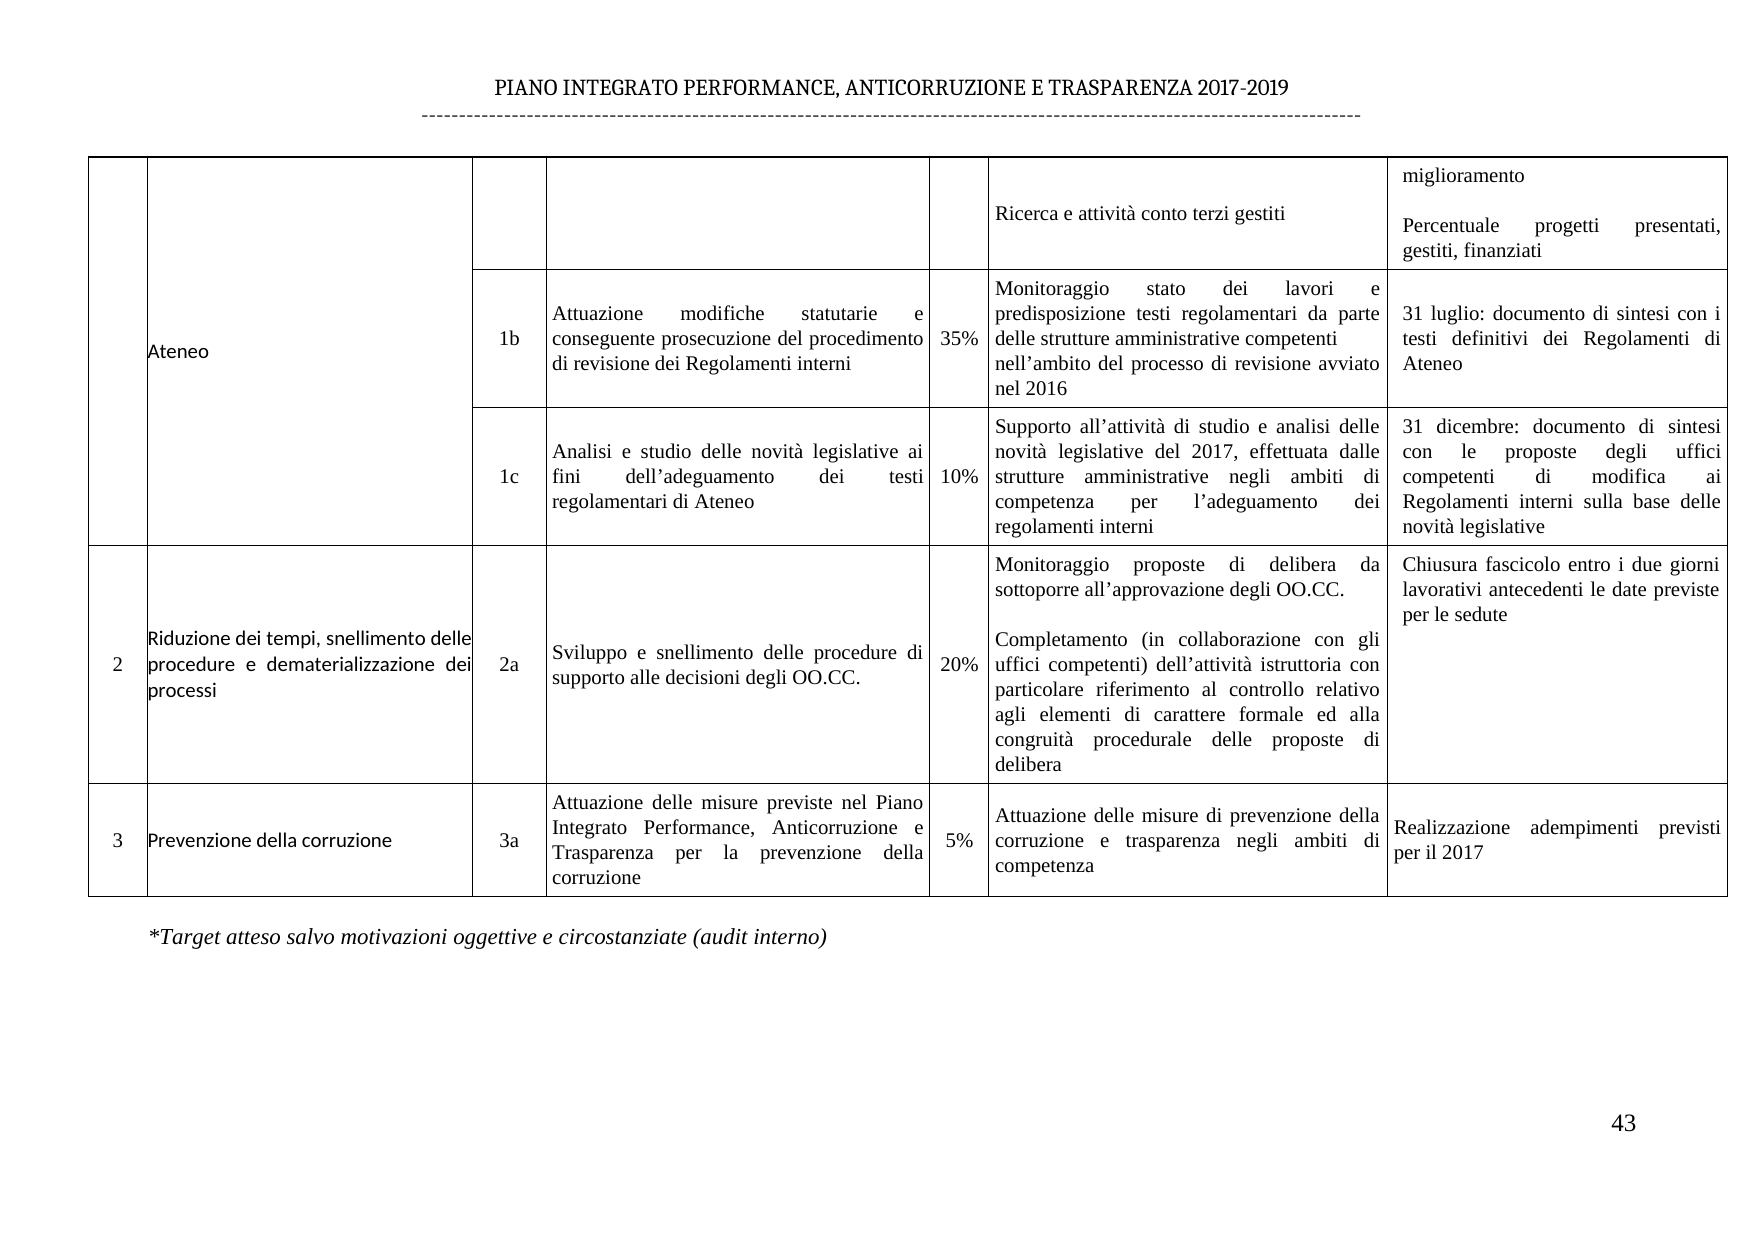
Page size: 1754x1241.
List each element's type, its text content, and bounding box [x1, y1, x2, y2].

table_cell Prevenzione della corruzione [148, 784, 472, 896]
table_cell 20% [930, 546, 988, 783]
table_cell 3 [89, 784, 147, 896]
table_cell Chiusura fascicolo entro i due giorni lavorativi antecedenti le date previste per le sedute [1388, 546, 1727, 783]
table_cell [473, 158, 546, 269]
table_cell Attuazione delle misure previste nel Piano Integrato Performance, Anticorruzione e Trasparenza per la prevenzione della corruzione [547, 784, 929, 896]
table_cell 2 [89, 546, 147, 783]
table_cell Monitoraggio proposte di delibera da sottoporre all’approvazione degli OO.CC. Completamento (in collaborazione con gli uffici competenti) dell’attività istruttoria con particolare riferimento al controllo relativo agli elementi di carattere formale ed alla congruità procedurale delle proposte di delibera [989, 546, 1387, 783]
table_cell [89, 158, 147, 545]
text *Target atteso salvo motivazioni oggettive e circostanziate (audit interno) [148, 923, 1636, 950]
table_cell 5% [930, 784, 988, 896]
table_cell 1b [473, 270, 546, 407]
table_cell [930, 158, 988, 269]
table_cell miglioramento Percentuale progetti presentati, gestiti, finanziati [1388, 158, 1727, 269]
table_cell Ateneo [148, 158, 472, 545]
table_cell Attuazione delle misure di prevenzione della corruzione e trasparenza negli ambiti di competenza [989, 784, 1387, 896]
table_cell Ricerca e attività conto terzi gestiti [989, 158, 1387, 269]
table_cell 1c [473, 408, 546, 545]
table_cell Riduzione dei tempi, snellimento delle procedure e dematerializzazione dei processi [148, 546, 472, 783]
table_cell 3a [473, 784, 546, 896]
table_cell Analisi e studio delle novità legislative ai fini dell’adeguamento dei testi regolamentari di Ateneo [547, 408, 929, 545]
table_cell [547, 158, 929, 269]
table_cell 2a [473, 546, 546, 783]
table_cell 31 luglio: documento di sintesi con i testi definitivi dei Regolamenti di Ateneo [1388, 270, 1727, 407]
table_cell Attuazione modifiche statutarie e conseguente prosecuzione del procedimento di revisione dei Regolamenti interni [547, 270, 929, 407]
table_cell Sviluppo e snellimento delle procedure di supporto alle decisioni degli OO.CC. [547, 546, 929, 783]
table_cell Monitoraggio stato dei lavori e predisposizione testi regolamentari da parte delle strutture amministrative competenti nell’ambito del processo di revisione avviato nel 2016 [989, 270, 1387, 407]
table_cell Supporto all’attività di studio e analisi delle novità legislative del 2017, effettuata dalle strutture amministrative negli ambiti di competenza per l’adeguamento dei regolamenti interni [989, 408, 1387, 545]
table_cell 35% [930, 270, 988, 407]
table_cell 31 dicembre: documento di sintesi con le proposte degli uffici competenti di modifica ai Regolamenti interni sulla base delle novità legislative [1388, 408, 1727, 545]
table_cell 10% [930, 408, 988, 545]
table_cell Realizzazione adempimenti previsti per il 2017 [1388, 784, 1727, 896]
